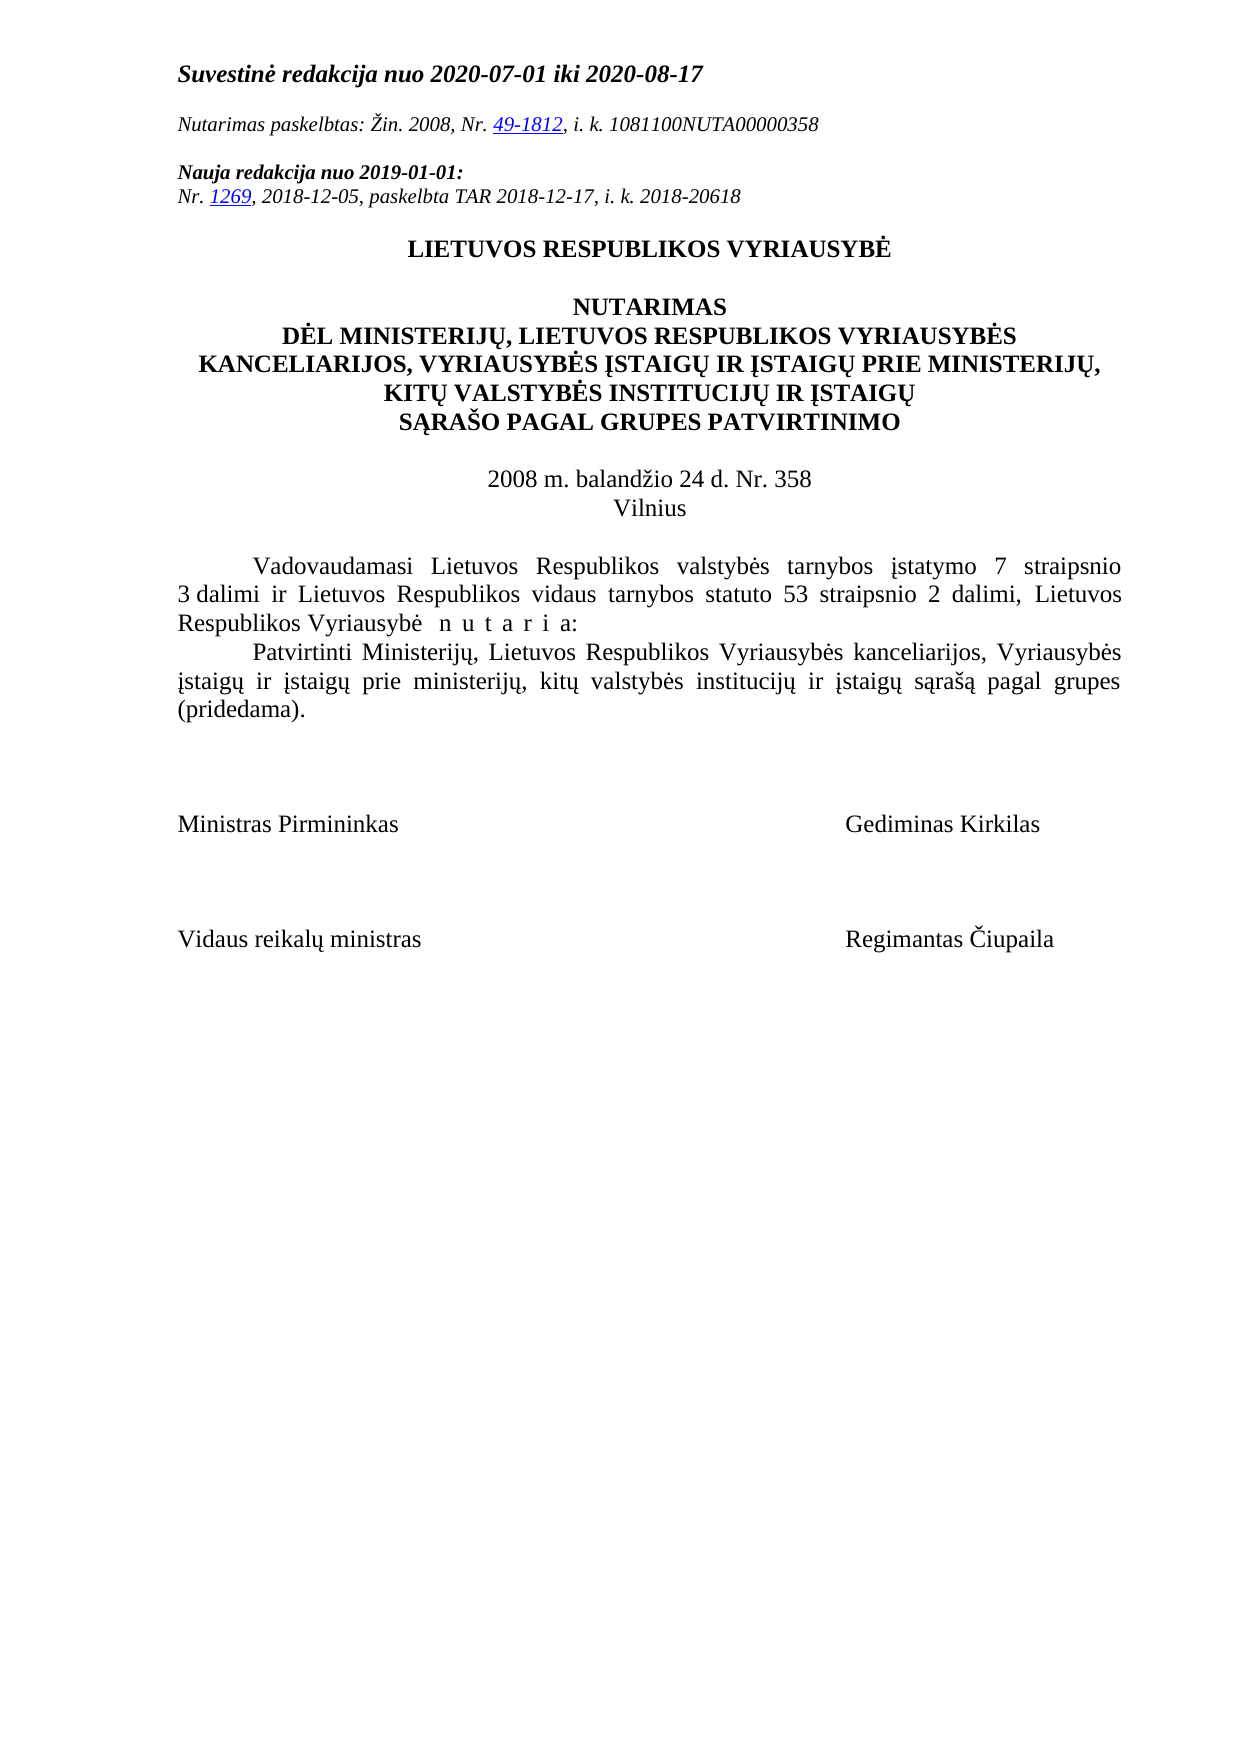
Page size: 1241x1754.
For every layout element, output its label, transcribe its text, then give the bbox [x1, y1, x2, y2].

text Vadovaudamasi Lietuvos Respublikos valstybės tarnybos įstatymo 7 straipsnio 3 dalimi ir Lietuvos Respublikos vidaus tarnybos statuto 53 straipsnio 2 dalimi, Lietuvos Respublikos Vyriausybė nutaria: [177, 551, 1122, 637]
text Nutarimas paskelbtas: Žin. 2008, Nr. 49-1812, i. k. 1081100NUTA00000358 [177, 112, 1122, 136]
text Nr. 1269, 2018-12-05, paskelbta TAR 2018-12-17, i. k. 2018-20618 [177, 184, 1122, 208]
text Nauja redakcija nuo 2019-01-01: [177, 160, 1122, 184]
text LIETUVOS RESPUBLIKOS VYRIAUSYBĖ [177, 234, 1122, 263]
text Vidaus reikalų ministras Regimantas Čiupaila [177, 924, 1122, 953]
text NUTARIMAS [177, 292, 1122, 321]
text Vilnius [177, 493, 1122, 522]
text SĄRAŠO PAGAL GRUPES PATVIRTINIMO [177, 407, 1122, 436]
text 2008 m. balandžio 24 d. Nr. 358 [177, 464, 1122, 493]
text DĖL MINISTERIJŲ, LIETUVOS RESPUBLIKOS VYRIAUSYBĖS KANCELIARIJOS, VYRIAUSYBĖS ĮSTAIGŲ IR ĮSTAIGŲ PRIE MINISTERIJŲ, KITŲ VALSTYBĖS INSTITUCIJŲ IR ĮSTAIGŲ [177, 321, 1122, 407]
text Patvirtinti Ministerijų, Lietuvos Respublikos Vyriausybės kanceliarijos, Vyriausybės įstaigų ir įstaigų prie ministerijų, kitų valstybės institucijų ir įstaigų sąrašą pagal grupes (pridedama). [177, 637, 1122, 723]
text Suvestinė redakcija nuo 2020-07-01 iki 2020-08-17 [177, 59, 1122, 88]
text Ministras Pirmininkas Gediminas Kirkilas [177, 809, 1122, 838]
